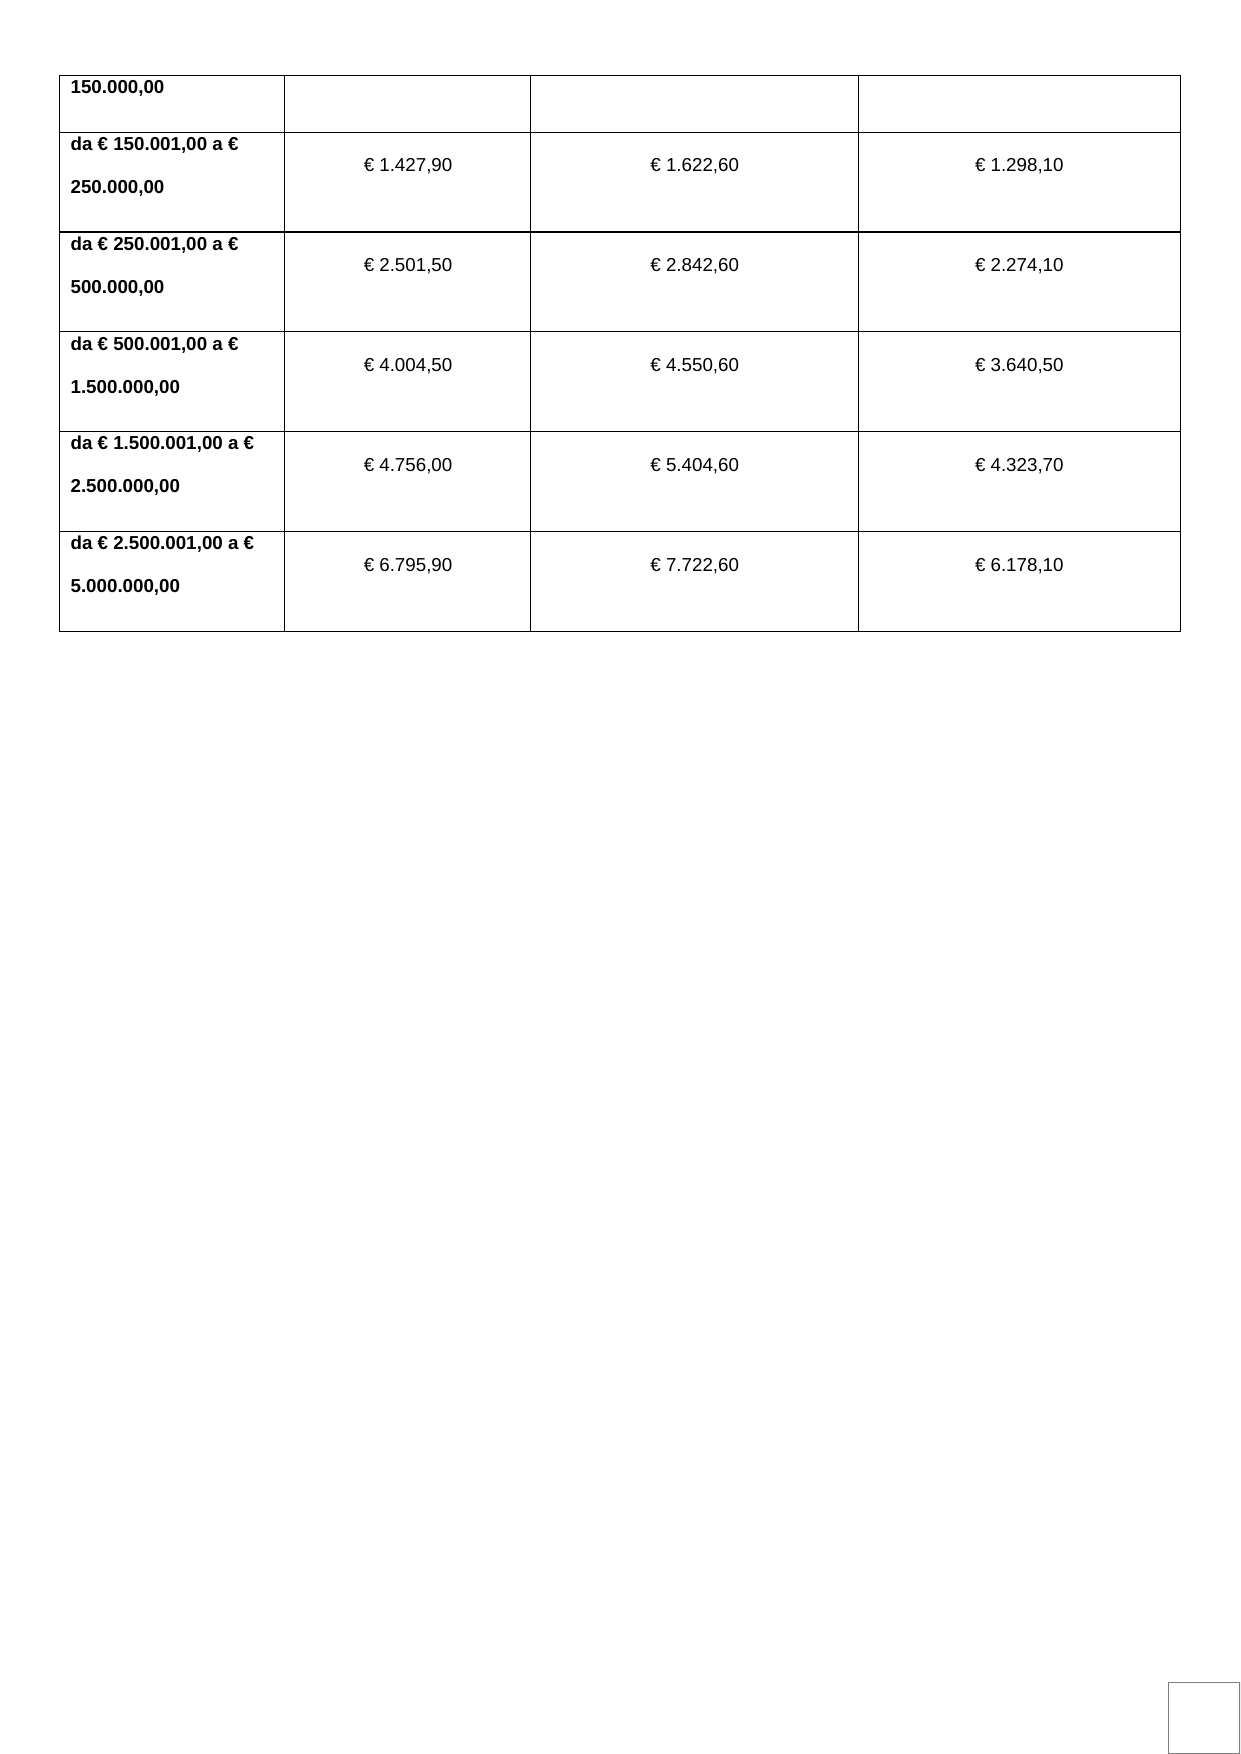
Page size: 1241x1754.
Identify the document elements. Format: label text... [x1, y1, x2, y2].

table_cell da € 1.500.001,00 a € 2.500.000,00 [60, 432, 284, 531]
table_cell da € 2.500.001,00 a € 5.000.000,00 [60, 532, 284, 631]
table_cell € 1.298,10 [859, 133, 1180, 231]
table_cell € 4.004,50 [285, 332, 530, 431]
table_cell da € 250.001,00 a € 500.000,00 [60, 233, 284, 331]
table_cell € 1.427,90 [285, 133, 530, 231]
table_cell € 2.274,10 [859, 233, 1180, 331]
table_cell € 5.404,60 [531, 432, 858, 531]
table_cell € 1.622,60 [531, 133, 858, 231]
table_cell 150.000,00 [60, 76, 284, 132]
table_cell € 2.501,50 [285, 233, 530, 331]
table_cell € 4.756,00 [285, 432, 530, 531]
table_cell € 3.640,50 [859, 332, 1180, 431]
table_cell [285, 76, 530, 132]
table_cell € 4.323,70 [859, 432, 1180, 531]
table_cell € 6.178,10 [859, 532, 1180, 631]
table_cell [531, 76, 858, 132]
table_cell € 2.842,60 [531, 233, 858, 331]
table_cell da € 150.001,00 a € 250.000,00 [60, 133, 284, 231]
table_cell € 7.722,60 [531, 532, 858, 631]
table_cell da € 500.001,00 a € 1.500.000,00 [60, 332, 284, 431]
table_cell € 4.550,60 [531, 332, 858, 431]
table_cell € 6.795,90 [285, 532, 530, 631]
table_cell [859, 76, 1180, 132]
